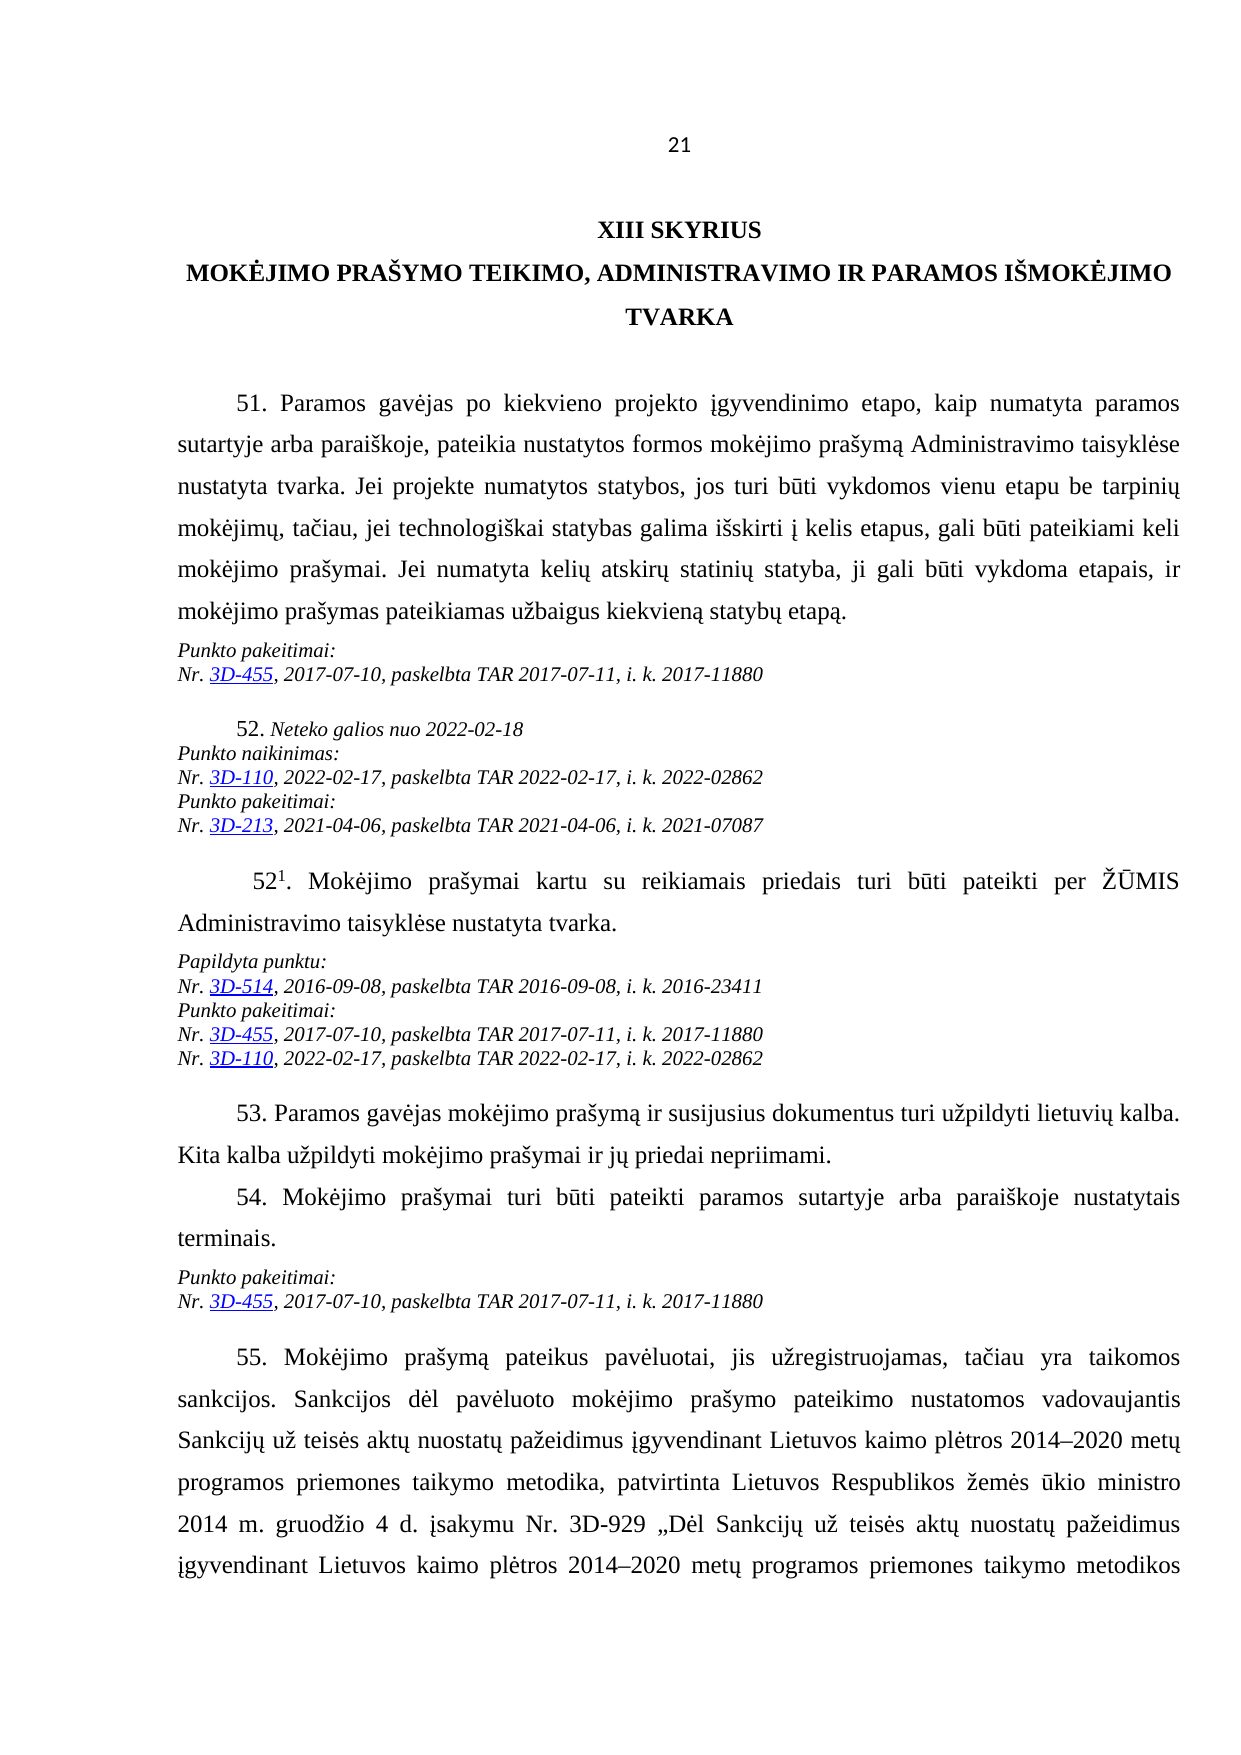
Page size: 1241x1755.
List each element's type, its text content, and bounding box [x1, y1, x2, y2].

text Papildyta punktu: [177, 949, 1181, 973]
text 53. Paramos gavėjas mokėjimo prašymą ir susijusius dokumentus turi užpildyti lietuvių kalba. Kita kalba užpildyti mokėjimo prašymai ir jų priedai nepriimami. [177, 1098, 1181, 1169]
text Punkto pakeitimai: [177, 1265, 1181, 1289]
text Nr. 3D-455, 2017-07-10, paskelbta TAR 2017-07-11, i. k. 2017-11880 [177, 1022, 1181, 1046]
text Punkto pakeitimai: [177, 789, 1181, 813]
text 521. Mokėjimo prašymai kartu su reikiamais priedais turi būti pateikti per ŽŪMIS Administravimo taisyklėse nustatyta tvarka. [177, 866, 1181, 937]
text Nr. 3D-110, 2022-02-17, paskelbta TAR 2022-02-17, i. k. 2022-02862 [177, 765, 1181, 789]
text 54. Mokėjimo prašymai turi būti pateikti paramos sutartyje arba paraiškoje nustatytais terminais. [177, 1182, 1181, 1252]
text Punkto pakeitimai: [177, 638, 1181, 662]
text Nr. 3D-455, 2017-07-10, paskelbta TAR 2017-07-11, i. k. 2017-11880 [177, 662, 1181, 686]
text 51. Paramos gavėjas po kiekvieno projekto įgyvendinimo etapo, kaip numatyta paramos sutartyje arba paraiškoje, pateikia nustatytos formos mokėjimo prašymą Administravimo taisyklėse nustatyta tvarka. Jei projekte numatytos statybos, jos turi būti vykdomos vienu etapu be tarpinių mokėjimų, tačiau, jei technologiškai statybas galima išskirti į kelis etapus, gali būti pateikiami keli mokėjimo prašymai. Jei numatyta kelių atskirų statinių statyba, ji gali būti vykdoma etapais, ir mokėjimo prašymas pateikiamas užbaigus kiekvieną statybų etapą. [177, 388, 1181, 625]
text Nr. 3D-213, 2021-04-06, paskelbta TAR 2021-04-06, i. k. 2021-07087 [177, 813, 1181, 837]
text 52. Neteko galios nuo 2022-02-18 [177, 715, 1181, 741]
text Nr. 3D-110, 2022-02-17, paskelbta TAR 2022-02-17, i. k. 2022-02862 [177, 1046, 1181, 1070]
text Nr. 3D-514, 2016-09-08, paskelbta TAR 2016-09-08, i. k. 2016-23411 [177, 973, 1181, 998]
text Nr. 3D-455, 2017-07-10, paskelbta TAR 2017-07-11, i. k. 2017-11880 [177, 1289, 1181, 1313]
text XIII SKYRIUS [177, 215, 1181, 244]
text MOKĖJIMO PRAŠYMO TEIKIMO, ADMINISTRAVIMO IR PARAMOS IŠMOKĖJIMO TVARKA [177, 258, 1181, 330]
text Punkto pakeitimai: [177, 998, 1181, 1022]
text Punkto naikinimas: [177, 741, 1181, 765]
text 55. Mokėjimo prašymą pateikus pavėluotai, jis užregistruojamas, tačiau yra taikomos sankcijos. Sankcijos dėl pavėluoto mokėjimo prašymo pateikimo nustatomos vadovaujantis Sankcijų už teisės aktų nuostatų pažeidimus įgyvendinant Lietuvos kaimo plėtros 2014–2020 metų programos priemones taikymo metodika, patvirtinta Lietuvos Respublikos žemės ūkio ministro 2014 m. gruodžio 4 d. įsakymu Nr. 3D-929 „Dėl Sankcijų už teisės aktų nuostatų pažeidimus įgyvendinant Lietuvos kaimo plėtros 2014–2020 metų programos priemones taikymo metodikos [177, 1342, 1181, 1579]
